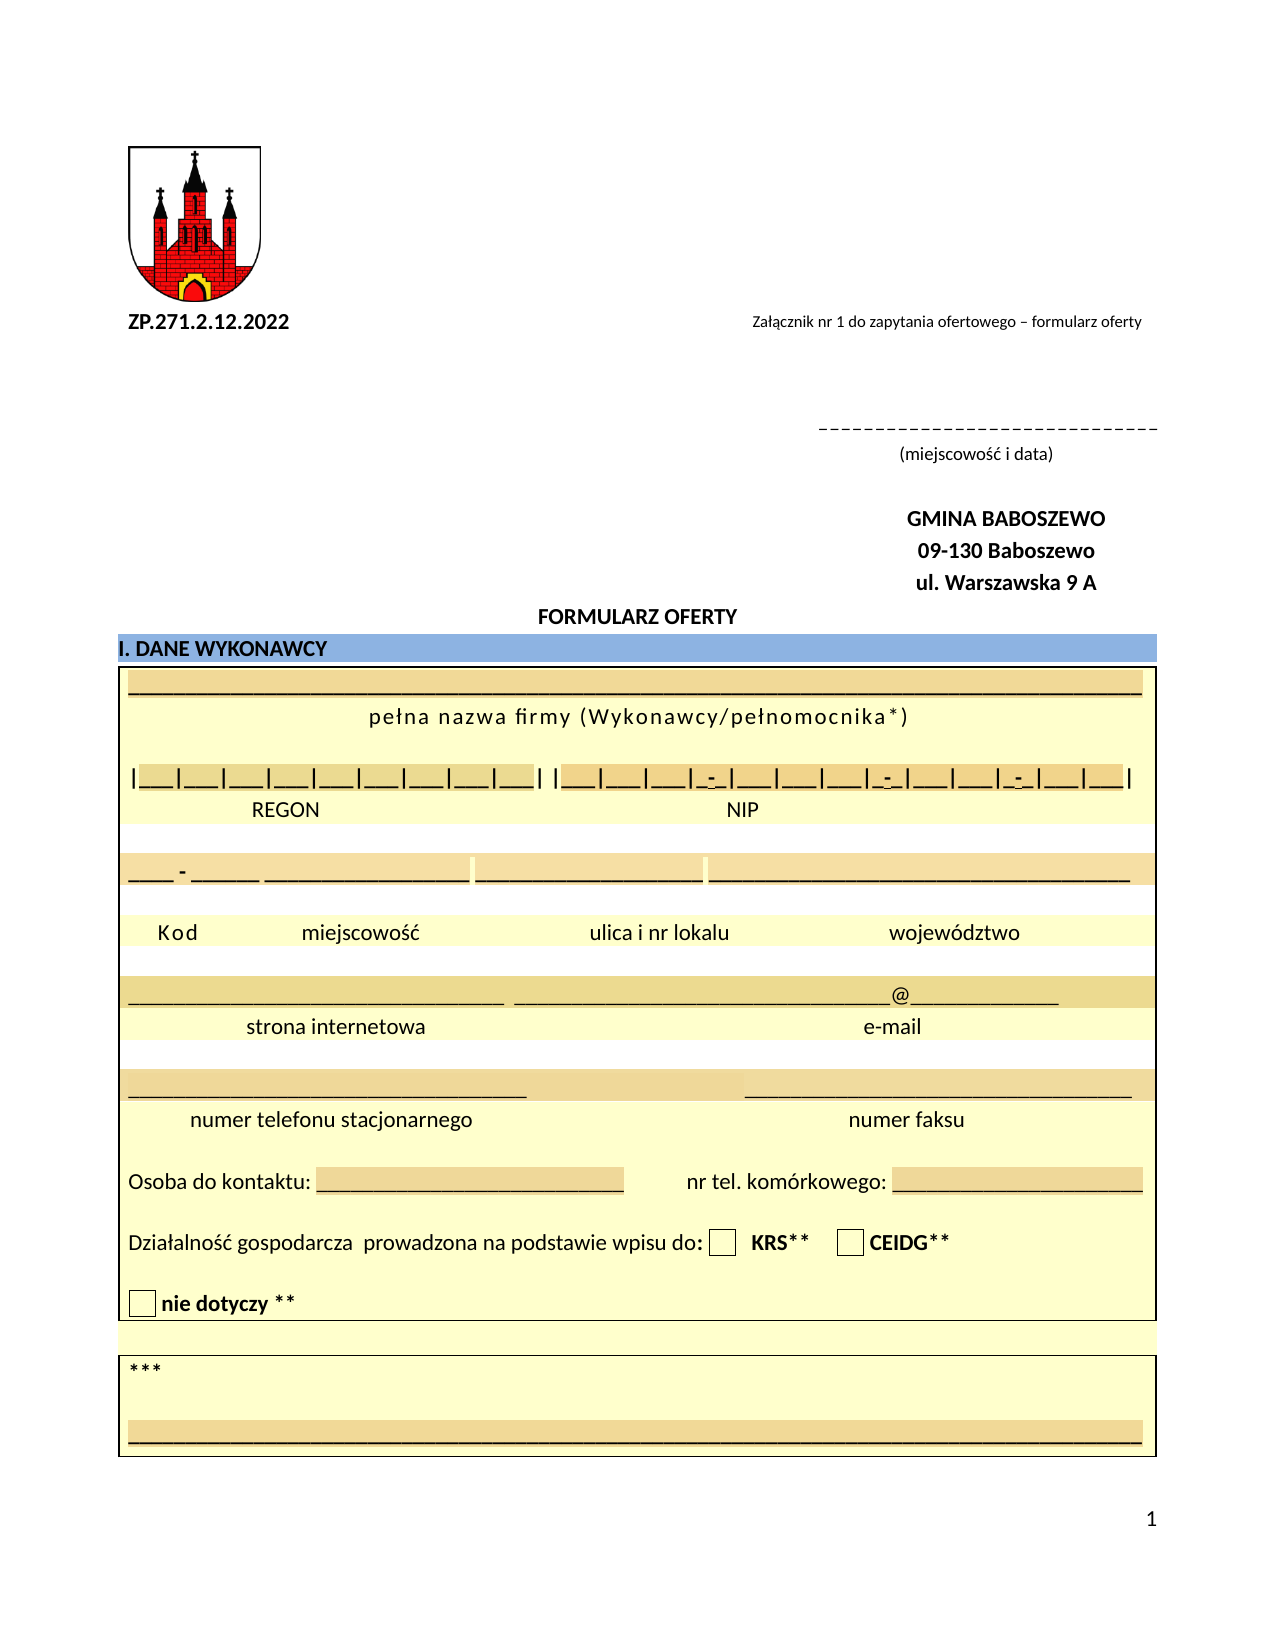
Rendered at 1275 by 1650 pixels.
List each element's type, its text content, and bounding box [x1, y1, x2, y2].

text numer telefonu stacjonarnego numer faksu [120, 1102, 1155, 1133]
text _________________________________________________________________________________________ [120, 1416, 1155, 1456]
text |___|___|___|___|___|___|___|___|___| |___|___|___|_-_|___|___|___|_-_|___|___|_-_|___|___| [120, 760, 1155, 791]
text REGON NIP [120, 792, 1155, 824]
text pełna nazwa firmy (Wykonawcy/pełnomocnika*) [120, 698, 1155, 730]
text _________________________________________________________________________________________ [120, 668, 1155, 698]
picture [128, 146, 261, 302]
text ____ - ______ __________________ ____________________ _____________________________________ [120, 853, 1155, 885]
text Kod miejscowość ulica i nr lokalu województwo [120, 915, 1155, 946]
text ___________________________________ __________________________________ [120, 1069, 1155, 1101]
table_header ______________________________ (miejscowość i data) [645, 406, 1171, 466]
text strona internetowa e-mail [120, 1008, 1155, 1040]
text nie dotyczy ** [120, 1286, 1155, 1320]
text I. DANE WYKONAWCY [118, 634, 1157, 662]
table_header [125, 406, 645, 466]
table_header GMINA BABOSZEWO 09-130 Baboszewo ul. Warszawska 9 A [855, 498, 1158, 602]
text *** [120, 1356, 1155, 1386]
text Działalność gospodarcza prowadzona na podstawie wpisu do: KRS** CEIDG** [120, 1224, 1155, 1256]
text FORMULARZ OFERTY [118, 602, 1157, 630]
text Osoba do kontaktu: ___________________________ nr tel. komórkowego: ______________________ [120, 1163, 1155, 1195]
text _________________________________ _________________________________@_____________ [120, 976, 1155, 1008]
